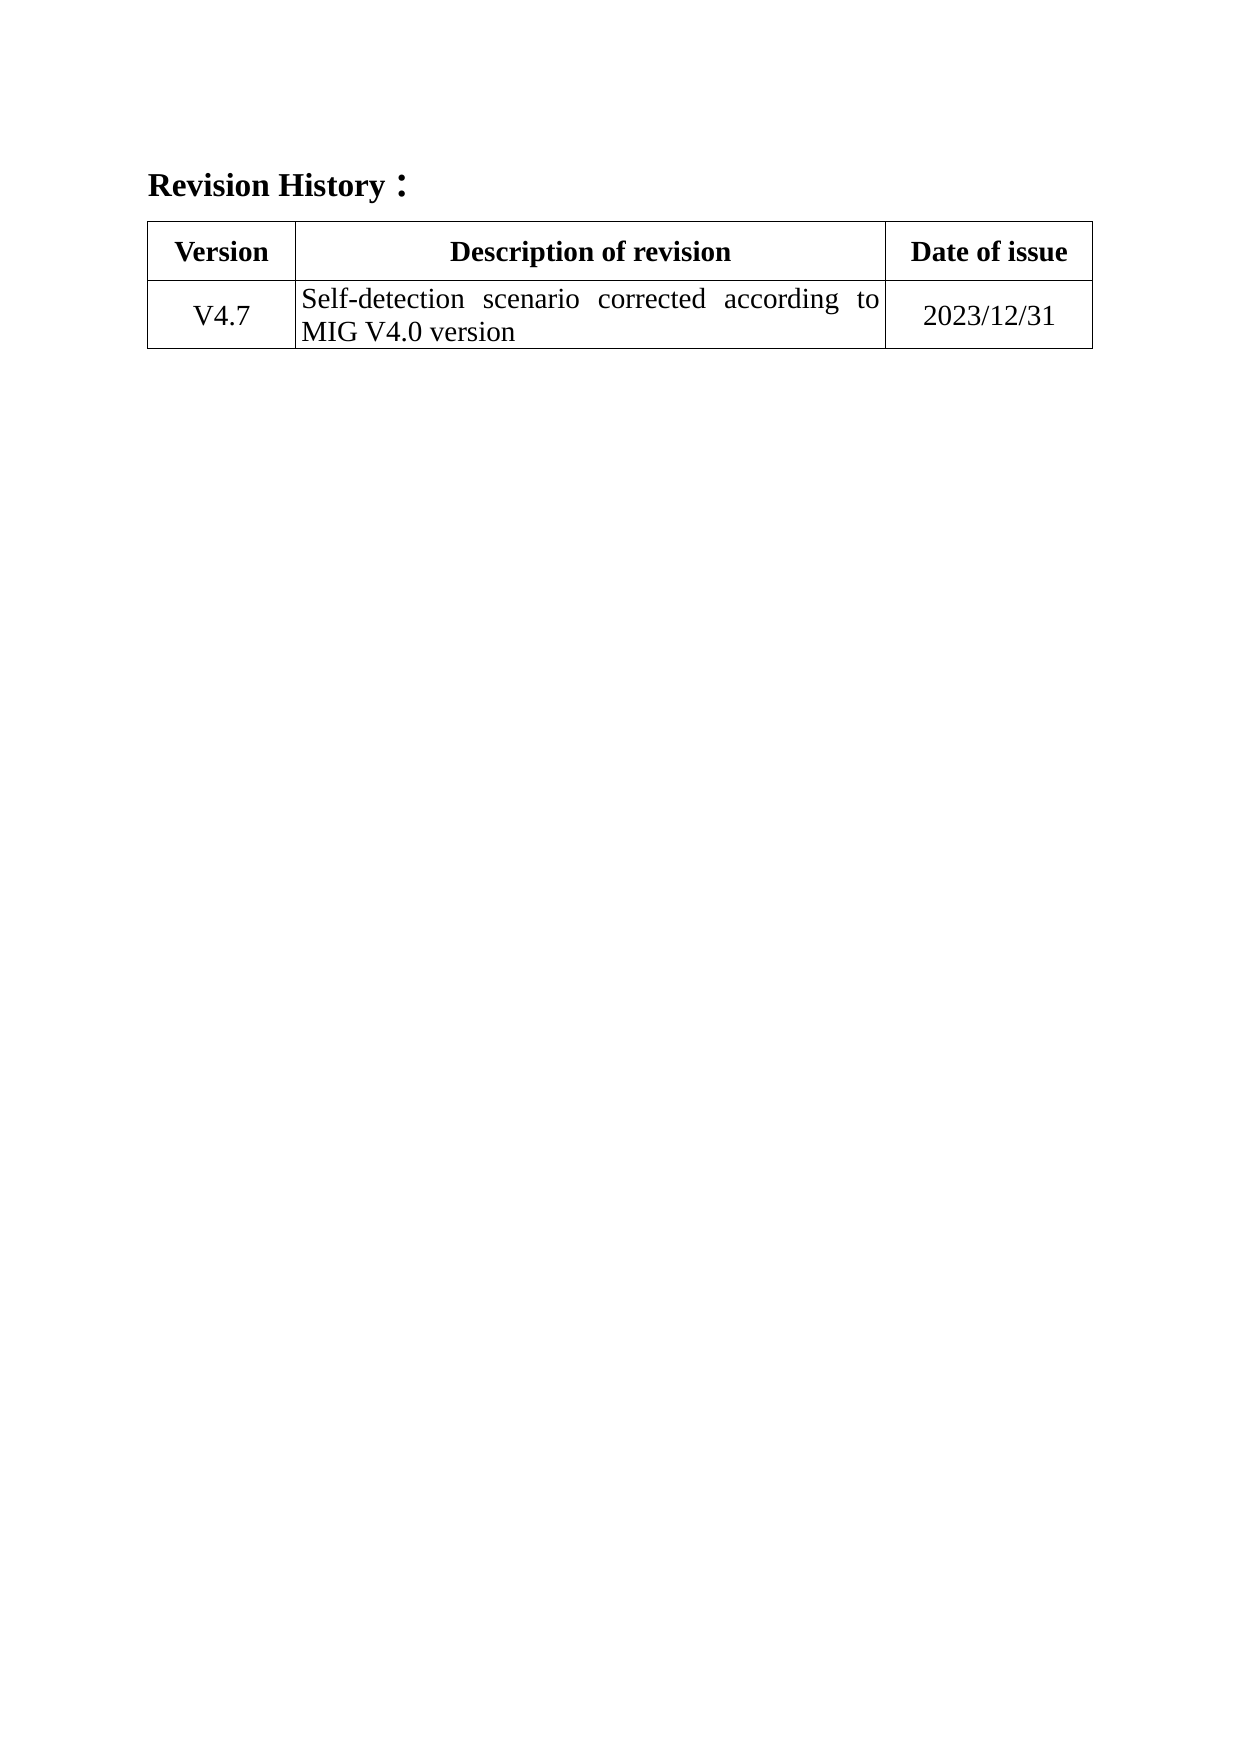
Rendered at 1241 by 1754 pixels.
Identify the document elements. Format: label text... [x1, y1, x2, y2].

table_cell Self-detection scenario corrected according to MIG V4.0 version [296, 281, 885, 348]
table_header Description of revision [296, 222, 885, 280]
text Revision History： [148, 160, 1092, 208]
table_cell V4.7 [148, 281, 295, 348]
table_header Date of issue [886, 222, 1092, 280]
table_header Version [148, 222, 295, 280]
table_cell 2023/12/31 [886, 281, 1092, 348]
